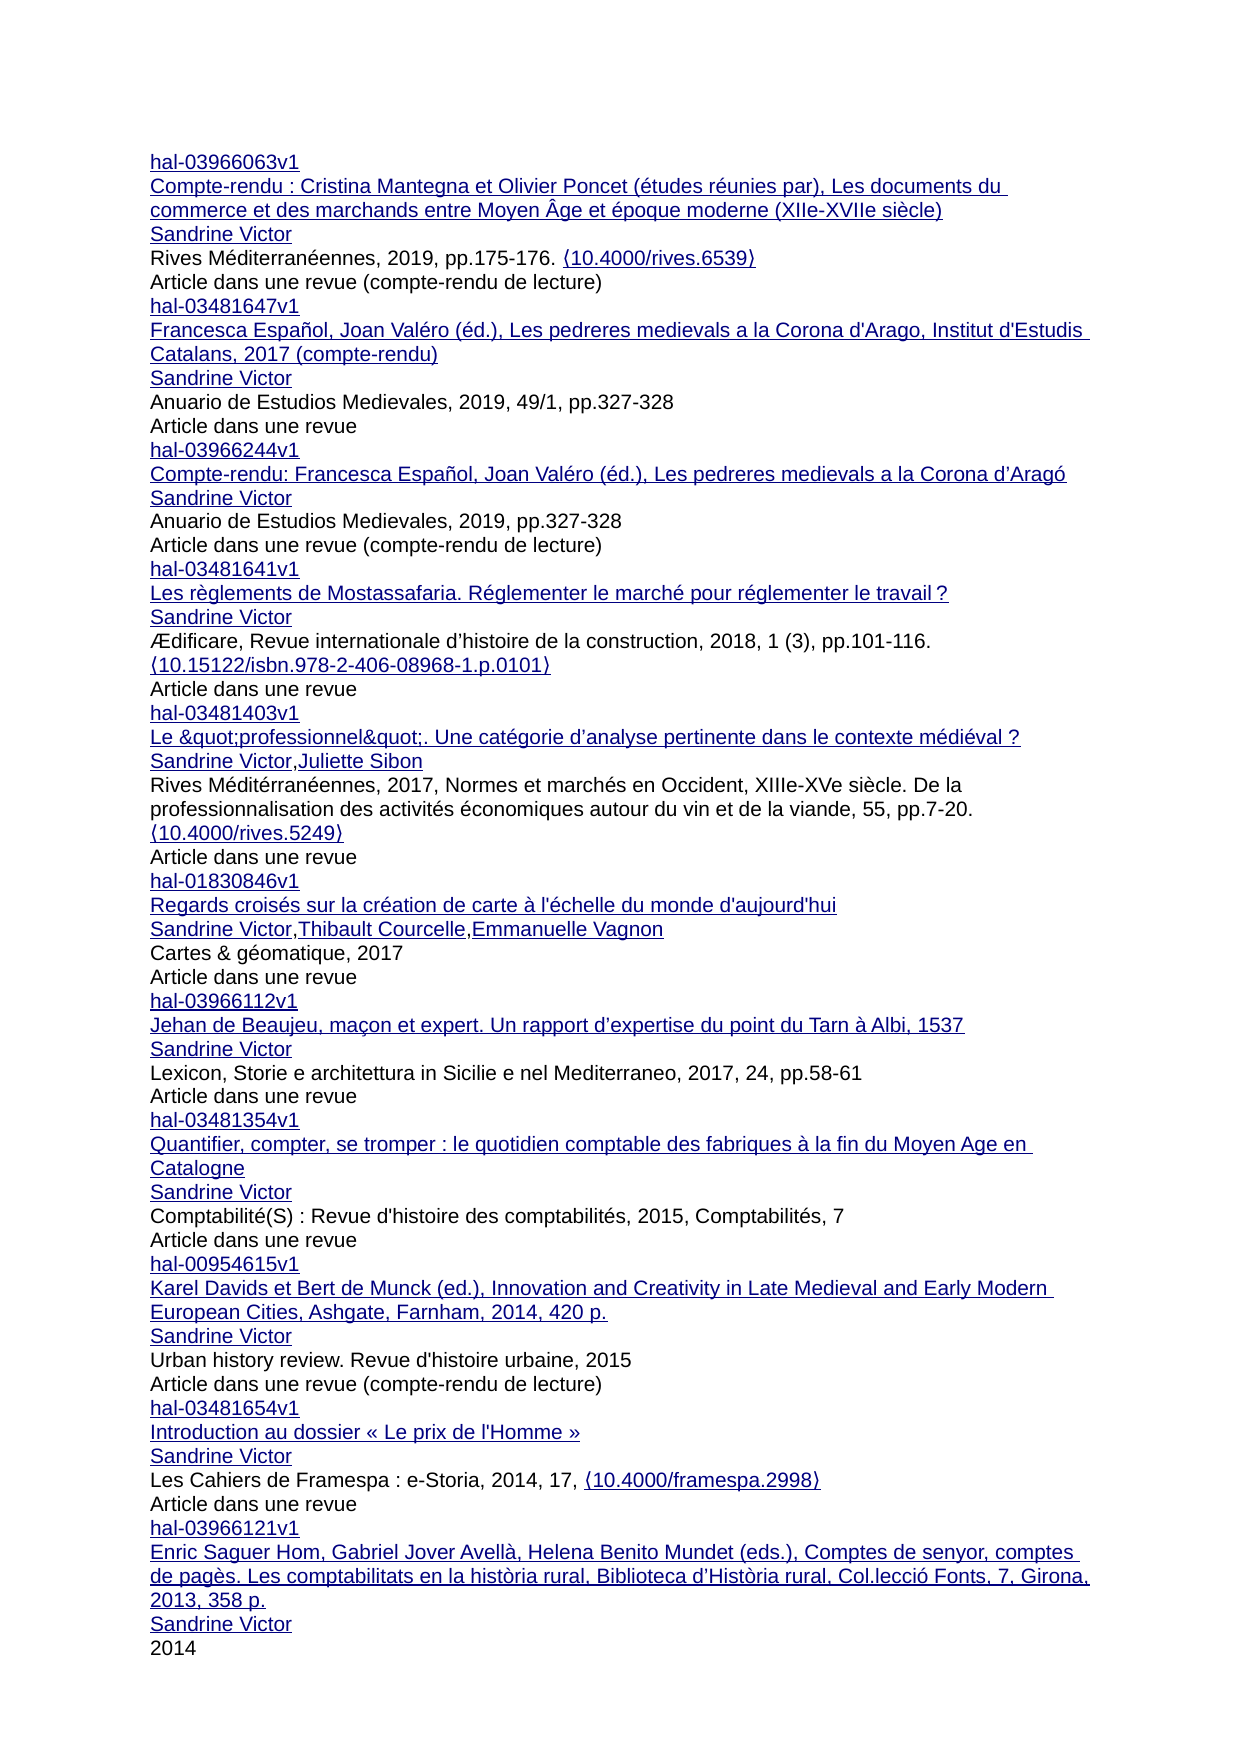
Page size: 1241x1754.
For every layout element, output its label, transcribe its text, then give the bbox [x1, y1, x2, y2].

table_cell Introduction au dossier « Le prix de l'Homme » Sandrine Victor Les Cahiers de Framespa : e-Storia, 2014, 17, ⟨10.4000/framespa.2998⟩ Article dans une revue hal-03966121v1 [150, 1420, 1090, 1539]
table_cell Catalans, 2017 (compte-rendu) Sandrine Victor Anuario de Estudios Medievales, 2019, 49/1, pp.327-328 Article dans une revue hal-03966244v1 [150, 340, 1090, 461]
table_cell Enric Saguer Hom, Gabriel Jover Avellà, Helena Benito Mundet (eds.), Comptes de senyor, comptes de pagès. Les comptabilitats en la història rural, Biblioteca d’Història rural, Col.lecció Fonts, 7, Girona, [150, 1540, 1090, 1584]
table_cell Compte-rendu : Cristina Mantegna et Olivier Poncet (études réunies par), Les documents du commerce et des marchands entre Moyen Âge et époque moderne (XIIe-XVIIe siècle) Sandrine Victor Rives Méditerranéennes, 2019, pp.175-176. ⟨10.4000/rives.6539⟩ Article dans une revue (compte-rendu de lecture) hal-03481647v1 [150, 174, 1090, 318]
table_cell 2013, 358 p. Sandrine Victor 2014 [150, 1586, 1090, 1659]
table_cell Quantifier, compter, se tromper : le quotidien comptable des fabriques à la fin du Moyen Age en Catalogne Sandrine Victor Comptabilité(S) : Revue d'histoire des comptabilités, 2015, Comptabilités, 7 Article dans une revue hal-00954615v1 [150, 1132, 1090, 1276]
table_cell Francesca Español, Joan Valéro (éd.), Les pedreres medievals a la Corona d'Arago, Institut d'Estudis [150, 318, 1090, 339]
table_cell Les règlements de Mostassafaria. Réglementer le marché pour réglementer le travail ? Sandrine Victor Ædificare, Revue internationale d’histoire de la construction, 2018, 1 (3), pp.101-116. ⟨10.15122/isbn.978-2-406-08968-1.p.0101⟩ Article dans une revue hal-03481403v1 [150, 581, 1090, 725]
table_cell hal-03966063v1 [150, 150, 1090, 174]
table_cell Le &quot;professionnel&quot;. Une catégorie d’analyse pertinente dans le contexte médiéval ? Sandrine Victor,Juliette Sibon Rives Méditérranéennes, 2017, Normes et marchés en Occident, XIIIe-XVe siècle. De la professionnalisation des activités économiques autour du vin et de la viande, 55, pp.7-20. ⟨10.4000/rives.5249⟩ Article dans une revue hal-01830846v1 [150, 725, 1090, 893]
table_cell Karel Davids et Bert de Munck (ed.), Innovation and Creativity in Late Medieval and Early Modern European Cities, Ashgate, Farnham, 2014, 420 p. Sandrine Victor Urban history review. Revue d'histoire urbaine, 2015 Article dans une revue (compte-rendu de lecture) hal-03481654v1 [150, 1276, 1090, 1420]
table_cell Regards croisés sur la création de carte à l'échelle du monde d'aujourd'hui Sandrine Victor,Thibault Courcelle,Emmanuelle Vagnon Cartes & géomatique, 2017 Article dans une revue hal-03966112v1 [150, 893, 1090, 1012]
table_cell Compte-rendu: Francesca Español, Joan Valéro (éd.), Les pedreres medievals a la Corona d’Aragó Sandrine Victor Anuario de Estudios Medievales, 2019, pp.327-328 Article dans une revue (compte-rendu de lecture) hal-03481641v1 [150, 461, 1090, 581]
table_cell Jehan de Beaujeu, maçon et expert. Un rapport d’expertise du point du Tarn à Albi, 1537 Sandrine Victor Lexicon, Storie e architettura in Sicilie e nel Mediterraneo, 2017, 24, pp.58-61 Article dans une revue hal-03481354v1 [150, 1013, 1090, 1132]
